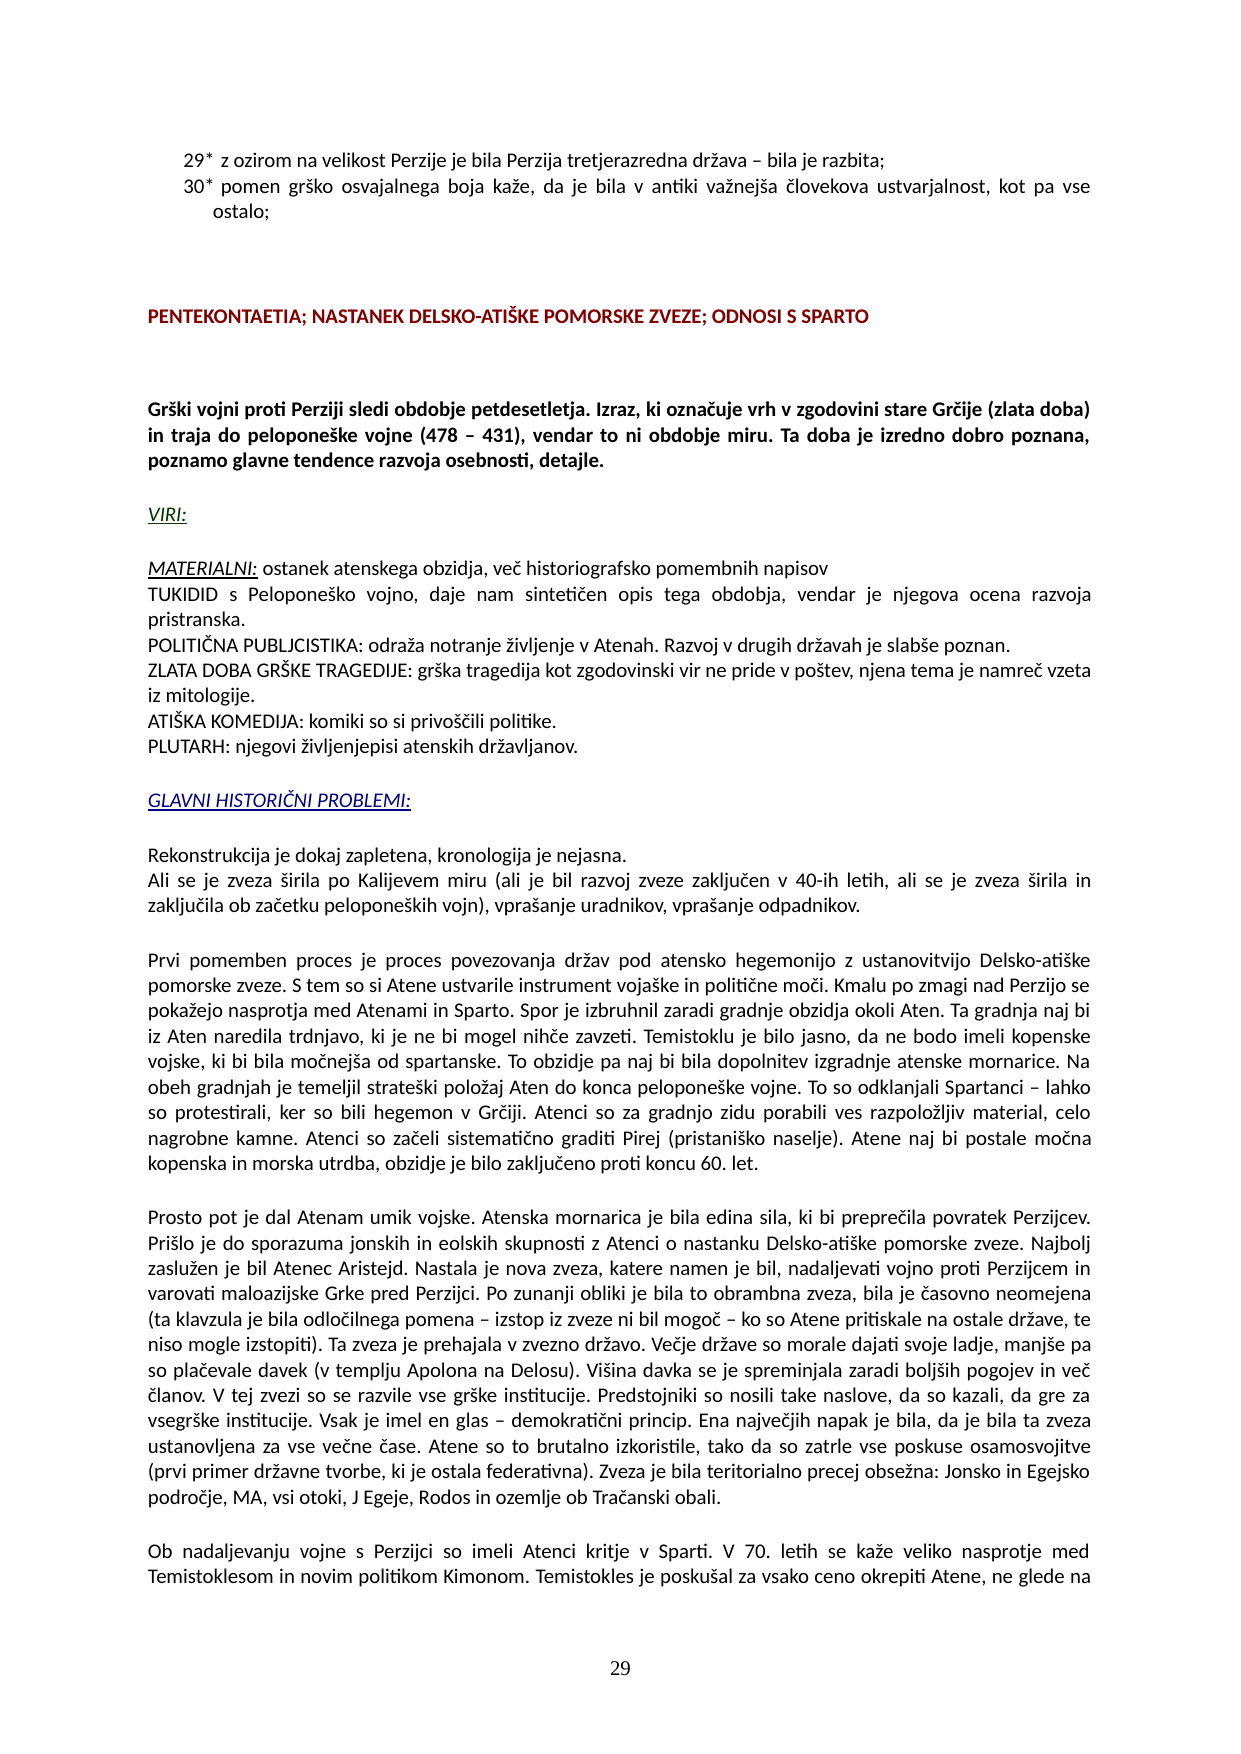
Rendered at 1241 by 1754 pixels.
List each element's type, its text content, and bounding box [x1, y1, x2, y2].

text ATIŠKA KOMEDIJA: komiki so si privoščili politike. [148, 708, 1093, 733]
text PLUTARH: njegovi življenjepisi atenskih državljanov. [148, 733, 1093, 759]
text Ali se je zveza širila po Kalijevem miru (ali je bil razvoj zveze zaključen v 40-ih letih, ali se je zveza širila in zaključila ob začetku peloponeških vojn), vprašanje uradnikov, vprašanje odpadnikov. [148, 867, 1093, 918]
text Grški vojni proti Perziji sledi obdobje petdesetletja. Izraz, ki označuje vrh v zgodovini stare Grčije (zlata doba) in traja do peloponeške vojne (478 – 431), vendar to ni obdobje miru. Ta doba je izredno dobro poznana, poznamo glavne tendence razvoja osebnosti, detajle. [148, 396, 1093, 473]
list z ozirom na velikost Perzije je bila Perzija tretjerazredna država – bila je razbita; [183, 148, 1093, 173]
text POLITIČNA PUBLJCISTIKA: odraža notranje življenje v Atenah. Razvoj v drugih državah je slabše poznan. [148, 632, 1093, 657]
text TUKIDID s Peloponeško vojno, daje nam sintetičen opis tega obdobja, vendar je njegova ocena razvoja pristranska. [148, 581, 1093, 632]
text Ob nadaljevanju vojne s Perzijci so imeli Atenci kritje v Sparti. V 70. letih se kaže veliko nasprotje med Temistoklesom in novim politikom Kimonom. Temistokles je poskušal za vsako ceno okrepiti Atene, ne glede na [148, 1538, 1093, 1589]
text MATERIALNI: ostanek atenskega obzidja, več historiografsko pomembnih napisov [148, 556, 1093, 581]
text Prvi pomemben proces je proces povezovanja držav pod atensko hegemonijo z ustanovitvijo Delsko-atiške pomorske zveze. S tem so si Atene ustvarile instrument vojaške in politične moči. Kmalu po zmagi nad Perzijo se pokažejo nasprotja med Atenami in Sparto. Spor je izbruhnil zaradi gradnje obzidja okoli Aten. Ta gradnja naj bi iz Aten naredila trdnjavo, ki je ne bi mogel nihče zavzeti. Temistoklu je bilo jasno, da ne bodo imeli kopenske vojske, ki bi bila močnejša od spartanske. To obzidje pa naj bi bila dopolnitev izgradnje atenske mornarice. Na obeh gradnjah je temeljil strateški položaj Aten do konca peloponeške vojne. To so odklanjali Spartanci – lahko so protestirali, ker so bili hegemon v Grčiji. Atenci so za gradnjo zidu porabili ves razpoložljiv material, celo nagrobne kamne. Atenci so začeli sistematično graditi Pirej (pristaniško naselje). Atene naj bi postale močna kopenska in morska utrdba, obzidje je bilo zaključeno proti koncu 60. let. [148, 947, 1093, 1176]
text VIRI: [148, 501, 1093, 527]
text GLAVNI HISTORIČNI PROBLEMI: [148, 788, 1093, 813]
text Prosto pot je dal Atenam umik vojske. Atenska mornarica je bila edina sila, ki bi preprečila povratek Perzijcev. Prišlo je do sporazuma jonskih in eolskih skupnosti z Atenci o nastanku Delsko-atiške pomorske zveze. Najbolj zaslužen je bil Atenec Aristejd. Nastala je nova zveza, katere namen je bil, nadaljevati vojno proti Perzijcem in varovati maloazijske Grke pred Perzijci. Po zunanji obliki je bila to obrambna zveza, bila je časovno neomejena (ta klavzula je bila odločilnega pomena – izstop iz zveze ni bil mogoč – ko so Atene pritiskale na ostale države, te niso mogle izstopiti). Ta zveza je prehajala v zvezno državo. Večje države so morale dajati svoje ladje, manjše pa so plačevale davek (v templju Apolona na Delosu). Višina davka se je spreminjala zaradi boljših pogojev in več članov. V tej zvezi so se razvile vse grške institucije. Predstojniki so nosili take naslove, da so kazali, da gre za vsegrške institucije. Vsak je imel en glas – demokratični princip. Ena največjih napak je bila, da je bila ta zveza ustanovljena za vse večne čase. Atene so to brutalno izkoristile, tako da so zatrle vse poskuse osamosvojitve (prvi primer državne tvorbe, ki je ostala federativna). Zveza je bila teritorialno precej obsežna: Jonsko in Egejsko področje, MA, vsi otoki, J Egeje, Rodos in ozemlje ob Tračanski obali. [148, 1204, 1093, 1509]
text Rekonstrukcija je dokaj zapletena, kronologija je nejasna. [148, 842, 1093, 867]
text ZLATA DOBA GRŠKE TRAGEDIJE: grška tragedija kot zgodovinski vir ne pride v poštev, njena tema je namreč vzeta iz mitologije. [148, 657, 1093, 708]
list pomen grško osvajalnega boja kaže, da je bila v antiki važnejša človekova ustvarjalnost, kot pa vse ostalo; [183, 173, 1093, 224]
text PENTEKONTAETIA; NASTANEK DELSKO-ATIŠKE POMORSKE ZVEZE; ODNOSI S SPARTO [148, 303, 1093, 328]
